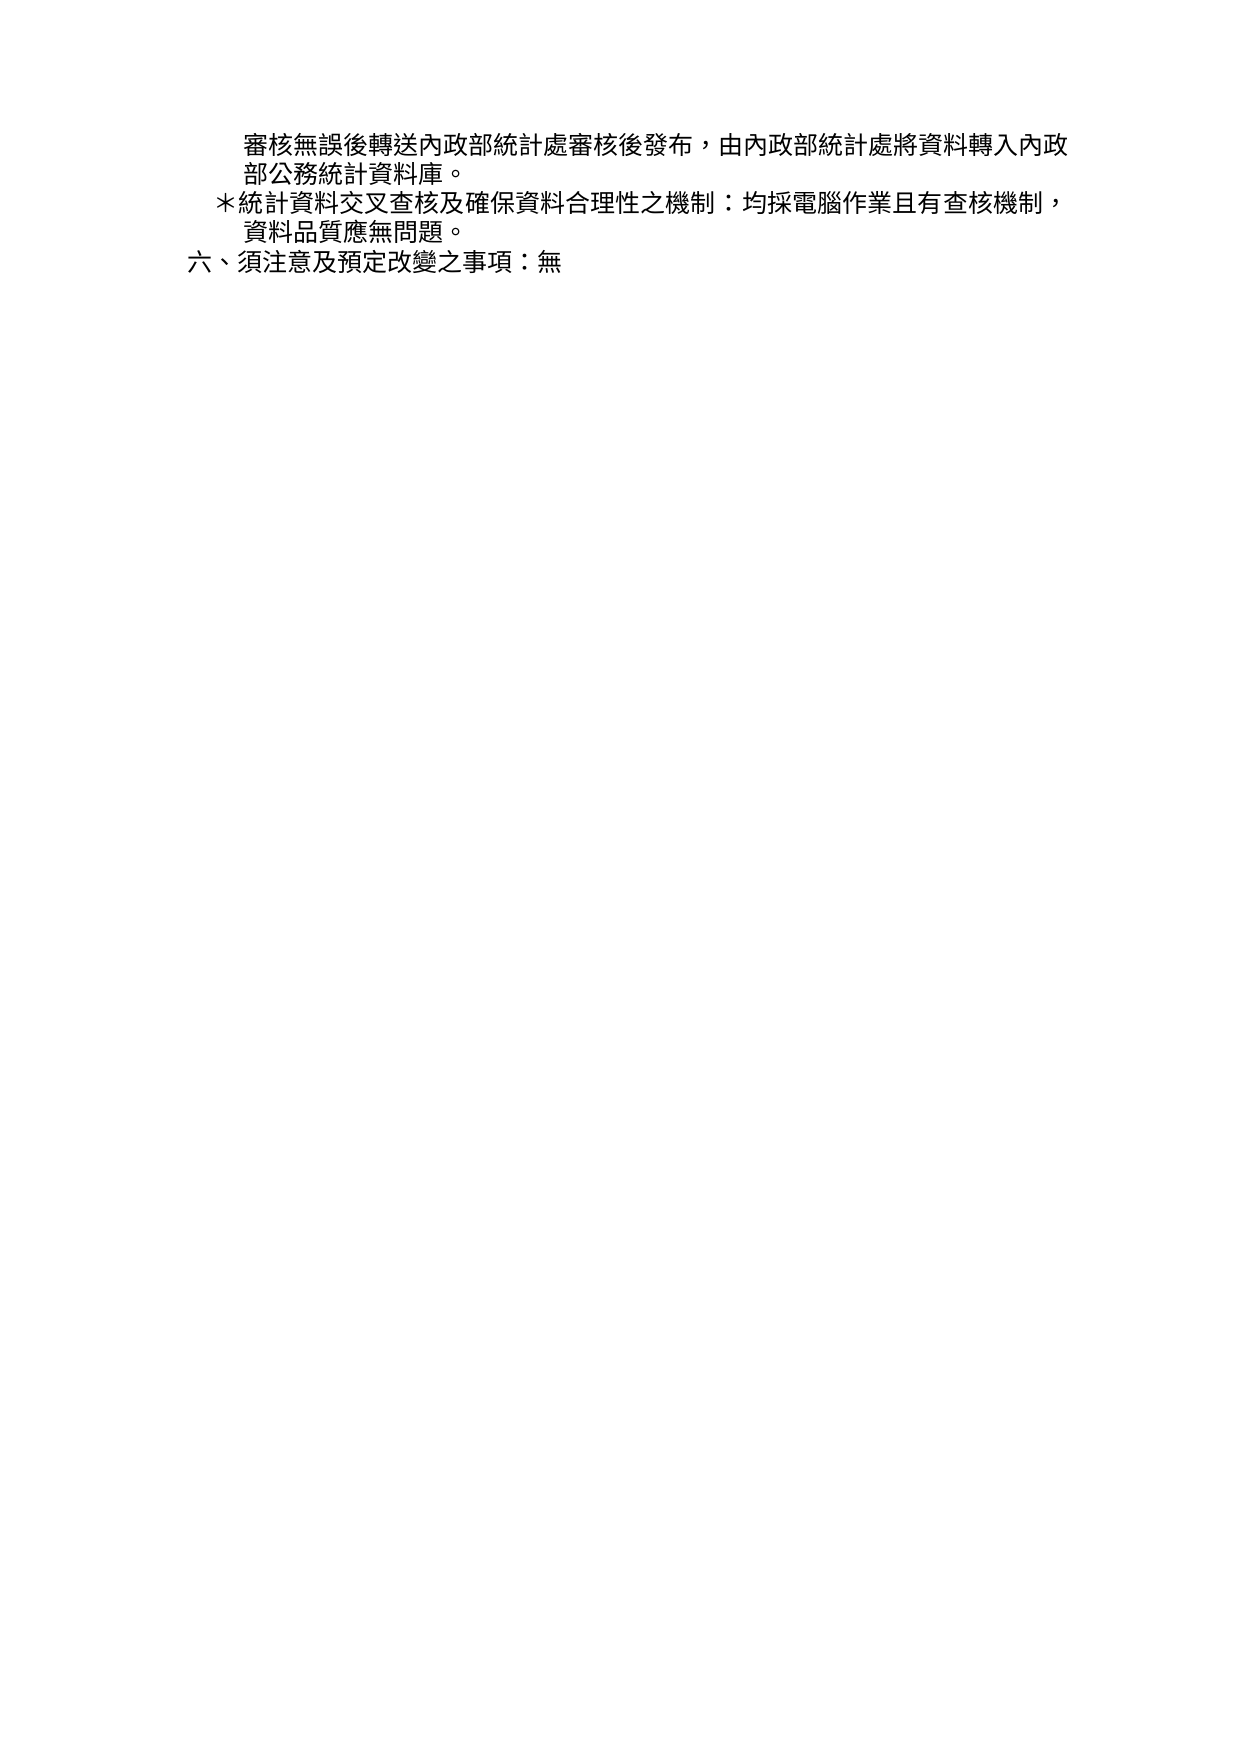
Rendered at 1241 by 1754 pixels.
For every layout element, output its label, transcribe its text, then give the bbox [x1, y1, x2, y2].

text ＊統計資料交叉查核及確保資料合理性之機制：均採電腦作業且有查核機制，資料品質應無問題。 [214, 189, 1069, 248]
text 審核無誤後轉送內政部統計處審核後發布，由內政部統計處將資料轉入內政部公務統計資料庫。 [214, 131, 1069, 189]
text 六、須注意及預定改變之事項：無 [187, 248, 1069, 277]
